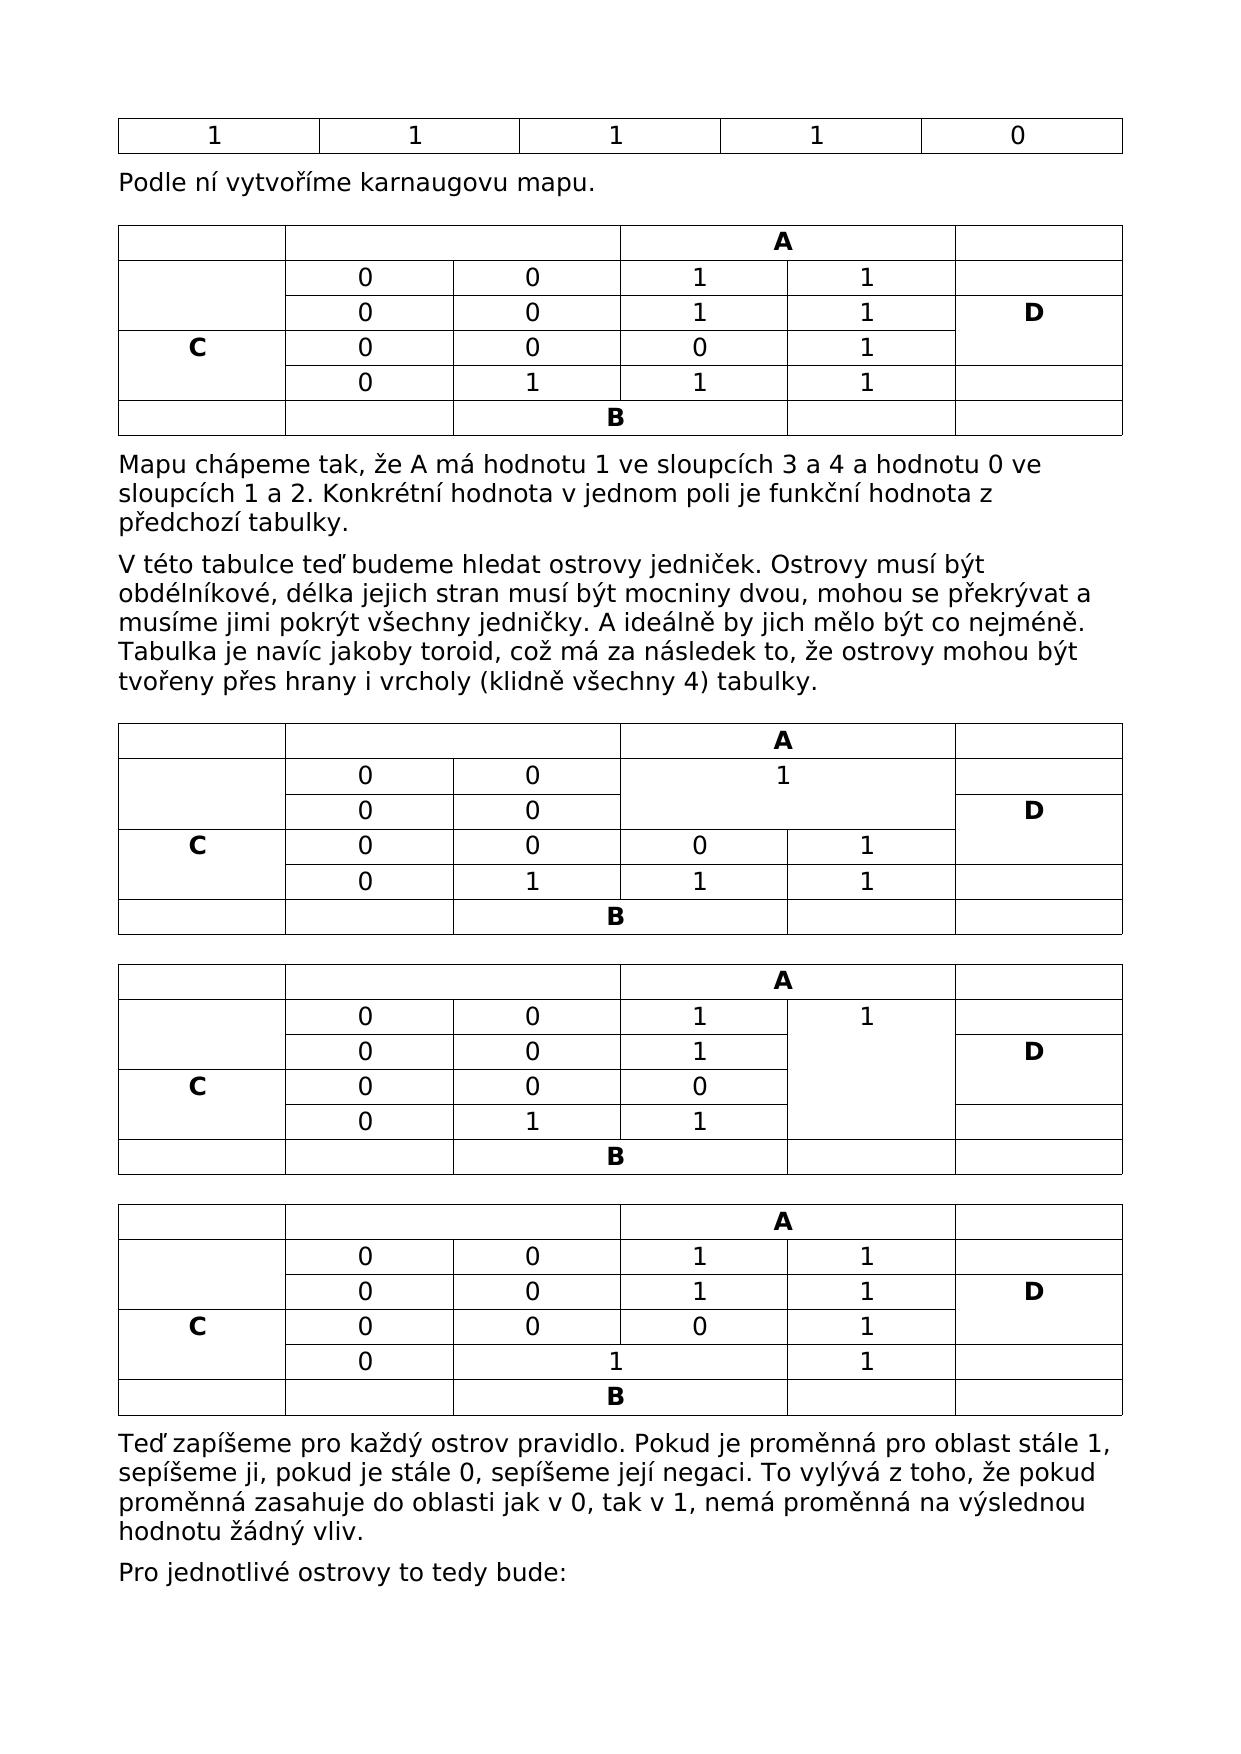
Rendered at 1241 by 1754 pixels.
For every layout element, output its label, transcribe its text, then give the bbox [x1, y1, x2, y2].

table_cell 1 [454, 865, 620, 899]
table_cell 0 [454, 795, 620, 828]
table_cell [788, 900, 955, 934]
table_cell 0 [286, 1240, 453, 1274]
table_cell 1 [788, 1310, 955, 1344]
table_cell 1 [788, 1345, 955, 1379]
table_header A [621, 965, 955, 999]
table_cell 0 [621, 1310, 787, 1344]
table_cell 1 [621, 1035, 787, 1069]
table_cell [956, 1345, 1122, 1379]
text Mapu chápeme tak, že A má hodnotu 1 ve sloupcích 3 a 4 a hodnotu 0 ve sloupcích 1 a 2. Konkrétní hodnota v jednom poli je funkční hodnota z předchozí tabulky. [118, 450, 1122, 538]
table_cell [956, 1140, 1122, 1174]
table_cell 0 [454, 1275, 620, 1309]
table_cell [956, 366, 1122, 400]
table_cell 0 [454, 296, 620, 330]
table_cell [119, 900, 285, 934]
table_header [119, 965, 285, 999]
table_cell B [454, 1140, 787, 1174]
table_cell 1 [788, 1000, 955, 1139]
table_cell 1 [621, 366, 787, 400]
table_cell [788, 401, 955, 435]
table_cell 0 [454, 331, 620, 365]
table_cell D [956, 1275, 1122, 1344]
table_cell D [956, 1035, 1122, 1104]
table_cell 1 [621, 1240, 787, 1274]
table_cell C [119, 1070, 285, 1139]
table_cell 1 [788, 1240, 955, 1274]
table_cell 0 [286, 1000, 453, 1034]
table_cell 1 [788, 296, 955, 330]
table_cell [956, 1105, 1122, 1139]
table_header A [621, 226, 955, 260]
table_cell 1 [788, 830, 955, 864]
table_header [956, 724, 1122, 758]
table_cell 0 [454, 1310, 620, 1344]
table_cell [788, 1140, 955, 1174]
table_cell 0 [454, 1035, 620, 1069]
table_cell [119, 1240, 285, 1309]
table_cell 0 [286, 1105, 453, 1139]
table_cell 0 [286, 331, 453, 365]
table_cell 0 [454, 1240, 620, 1274]
table_cell 1 [119, 119, 319, 153]
table_cell 0 [286, 261, 453, 295]
table_header [286, 965, 620, 999]
table_header [286, 724, 620, 758]
table_cell [119, 1000, 285, 1069]
table_cell [788, 1380, 955, 1414]
table_cell 0 [621, 331, 787, 365]
table_header A [621, 724, 955, 758]
table_cell 1 [454, 366, 620, 400]
table_cell [956, 900, 1122, 934]
table_cell [956, 1000, 1122, 1034]
table_header [119, 226, 285, 260]
table_header [119, 1205, 285, 1239]
text Pro jednotlivé ostrovy to tedy bude: [118, 1558, 1122, 1588]
table_cell 1 [621, 1105, 787, 1139]
table_cell [119, 401, 285, 435]
table_cell 0 [286, 1345, 453, 1379]
table_header A [621, 1205, 955, 1239]
table_cell [956, 401, 1122, 435]
table_cell D [956, 296, 1122, 365]
table_header [956, 226, 1122, 260]
table_cell [286, 900, 453, 934]
table_cell C [119, 830, 285, 899]
table_cell [119, 1380, 285, 1414]
table_cell 1 [621, 1000, 787, 1034]
table_cell 0 [454, 830, 620, 864]
table_cell B [454, 401, 787, 435]
table_cell [956, 1380, 1122, 1414]
table_cell 0 [286, 366, 453, 400]
table_cell C [119, 331, 285, 400]
table_cell D [956, 795, 1122, 864]
table_cell [119, 1140, 285, 1174]
table_cell 0 [621, 1070, 787, 1104]
table_cell [286, 401, 453, 435]
text Teď zapíšeme pro každý ostrov pravidlo. Pokud je proměnná pro oblast stále 1, sepíšeme ji, pokud je stále 0, sepíšeme její negaci. To vylývá z toho, že pokud proměnná zasahuje do oblasti jak v 0, tak v 1, nemá proměnná na výslednou hodnotu žádný vliv. [118, 1429, 1122, 1546]
table_cell [956, 865, 1122, 899]
table_header [956, 1205, 1122, 1239]
table_cell [286, 1140, 453, 1174]
table_cell [956, 261, 1122, 295]
table_cell 0 [286, 1310, 453, 1344]
table_cell 1 [788, 865, 955, 899]
table_cell 1 [788, 366, 955, 400]
table_cell 0 [454, 759, 620, 793]
text Podle ní vytvoříme karnaugovu mapu. [118, 168, 1122, 197]
table_cell 0 [621, 830, 787, 864]
table_cell [119, 261, 285, 330]
table_cell [286, 1380, 453, 1414]
table_cell C [119, 1310, 285, 1379]
table_cell 1 [721, 119, 921, 153]
table_cell 1 [621, 296, 787, 330]
table_cell 0 [922, 119, 1122, 153]
table_header [119, 724, 285, 758]
table_header [286, 1205, 620, 1239]
table_cell 0 [454, 1000, 620, 1034]
table_header [286, 226, 620, 260]
text V této tabulce teď budeme hledat ostrovy jedniček. Ostrovy musí být obdélníkové, délka jejich stran musí být mocniny dvou, mohou se překrývat a musíme jimi pokrýt všechny jedničky. A ideálně by jich mělo být co nejméně. Tabulka je navíc jakoby toroid, což má za následek to, že ostrovy mohou být tvořeny přes hrany i vrcholy (klidně všechny 4) tabulky. [118, 550, 1122, 696]
table_cell 0 [286, 1275, 453, 1309]
table_cell 0 [454, 1070, 620, 1104]
table_cell 1 [454, 1345, 787, 1379]
table_cell B [454, 900, 787, 934]
table_cell 1 [788, 1275, 955, 1309]
table_cell 1 [320, 119, 519, 153]
table_cell 1 [520, 119, 720, 153]
table_cell 1 [788, 261, 955, 295]
table_cell 1 [788, 331, 955, 365]
table_cell 0 [286, 296, 453, 330]
table_cell 1 [621, 865, 787, 899]
table_cell 0 [286, 830, 453, 864]
table_cell 0 [286, 1035, 453, 1069]
table_cell 1 [454, 1105, 620, 1139]
table_cell 1 [621, 759, 955, 828]
table_cell 0 [286, 1070, 453, 1104]
table_cell [956, 1240, 1122, 1274]
table_cell B [454, 1380, 787, 1414]
table_cell 0 [286, 759, 453, 793]
table_cell 1 [621, 261, 787, 295]
table_cell 0 [286, 795, 453, 828]
table_cell [956, 759, 1122, 793]
table_cell 1 [621, 1275, 787, 1309]
table_cell 0 [286, 865, 453, 899]
table_cell 0 [454, 261, 620, 295]
table_cell [119, 759, 285, 828]
table_header [956, 965, 1122, 999]
